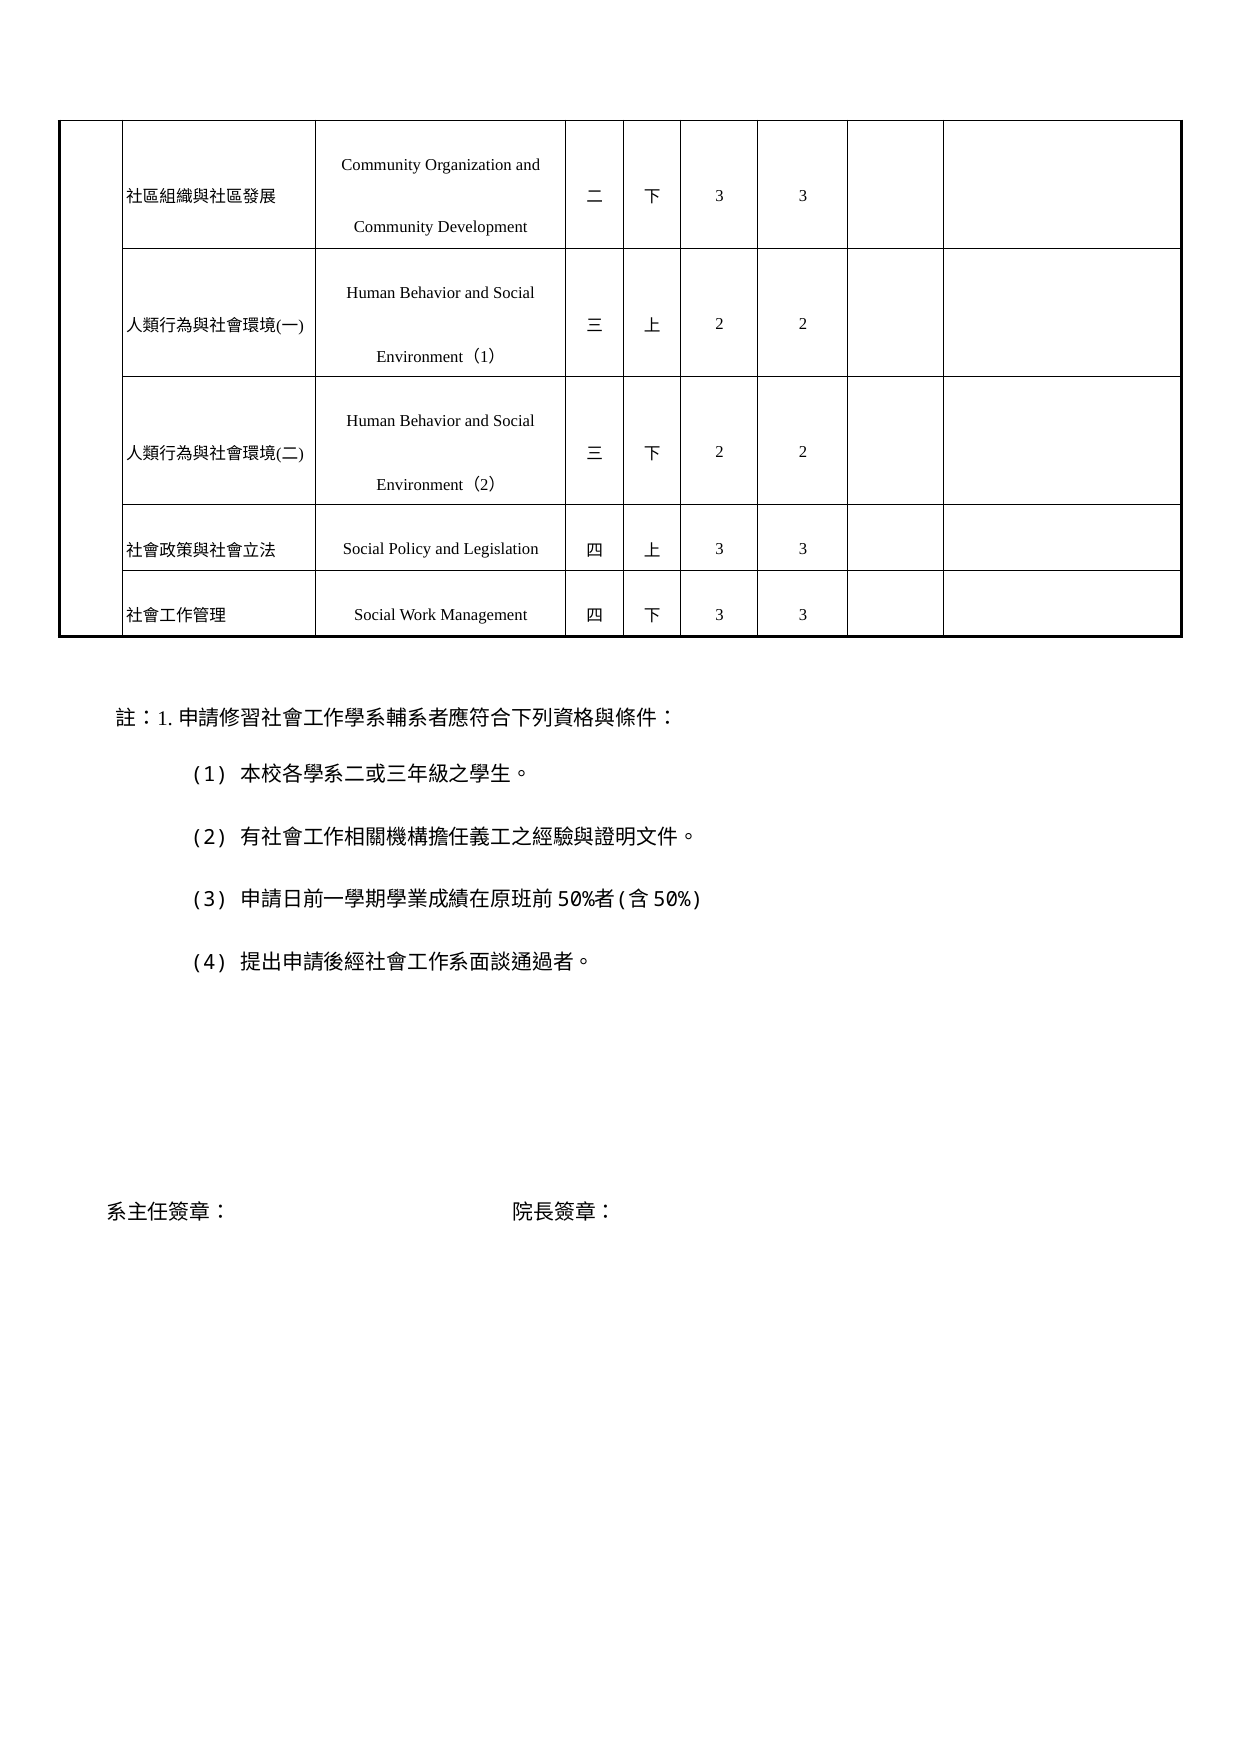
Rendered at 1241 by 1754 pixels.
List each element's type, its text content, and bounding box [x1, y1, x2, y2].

table_cell 3 [758, 121, 847, 248]
table_cell 三 [566, 377, 623, 504]
table_cell 社會政策與社會立法 [123, 505, 315, 569]
table_cell [848, 505, 943, 569]
table_cell [944, 121, 1180, 248]
table_cell 人類行為與社會環境(二) [123, 377, 315, 504]
table_cell 四 [566, 505, 623, 569]
table_cell 下 [624, 377, 680, 504]
table_cell 三 [566, 249, 623, 376]
text 系主任簽章： 院長簽章： [59, 1168, 1181, 1231]
table_cell 2 [758, 377, 847, 504]
table_cell [848, 571, 943, 635]
table_cell Human Behavior and Social Environment（1） [316, 249, 565, 376]
list 本校各學系二或三年級之學生。 [190, 731, 1181, 793]
list 提出申請後經社會工作系面談通過者。 [190, 918, 1181, 981]
table_cell 社區組織與社區發展 [123, 121, 315, 248]
table_cell 2 [681, 249, 757, 376]
table_cell 下 [624, 121, 680, 248]
table_cell 上 [624, 505, 680, 569]
table_cell 3 [758, 571, 847, 635]
table_cell 社會工作管理 [123, 571, 315, 635]
table_cell 上 [624, 249, 680, 376]
table_cell 3 [681, 571, 757, 635]
table_cell [61, 121, 122, 635]
table_cell [944, 571, 1180, 635]
table_cell Community Organization and Community Development [316, 121, 565, 248]
table_cell 二 [566, 121, 623, 248]
table_cell 3 [758, 505, 847, 569]
text 註：1. 申請修習社會工作學系輔系者應符合下列資格與條件： [115, 701, 1168, 731]
table_cell 下 [624, 571, 680, 635]
table_cell [944, 377, 1180, 504]
table_cell Social Policy and Legislation [316, 505, 565, 569]
table_cell [848, 121, 943, 248]
table_cell 2 [681, 377, 757, 504]
table_cell [848, 249, 943, 376]
table_cell [944, 505, 1180, 569]
table_cell 人類行為與社會環境(一) [123, 249, 315, 376]
table_cell Human Behavior and Social Environment（2） [316, 377, 565, 504]
list 有社會工作相關機構擔任義工之經驗與證明文件。 [190, 793, 1181, 856]
list 申請日前一學期學業成績在原班前50%者(含50%) [190, 856, 1181, 918]
table_cell 2 [758, 249, 847, 376]
table_cell 3 [681, 505, 757, 569]
table_cell [944, 249, 1180, 376]
table_cell 四 [566, 571, 623, 635]
table_cell Social Work Management [316, 571, 565, 635]
table_cell [848, 377, 943, 504]
table_cell 3 [681, 121, 757, 248]
